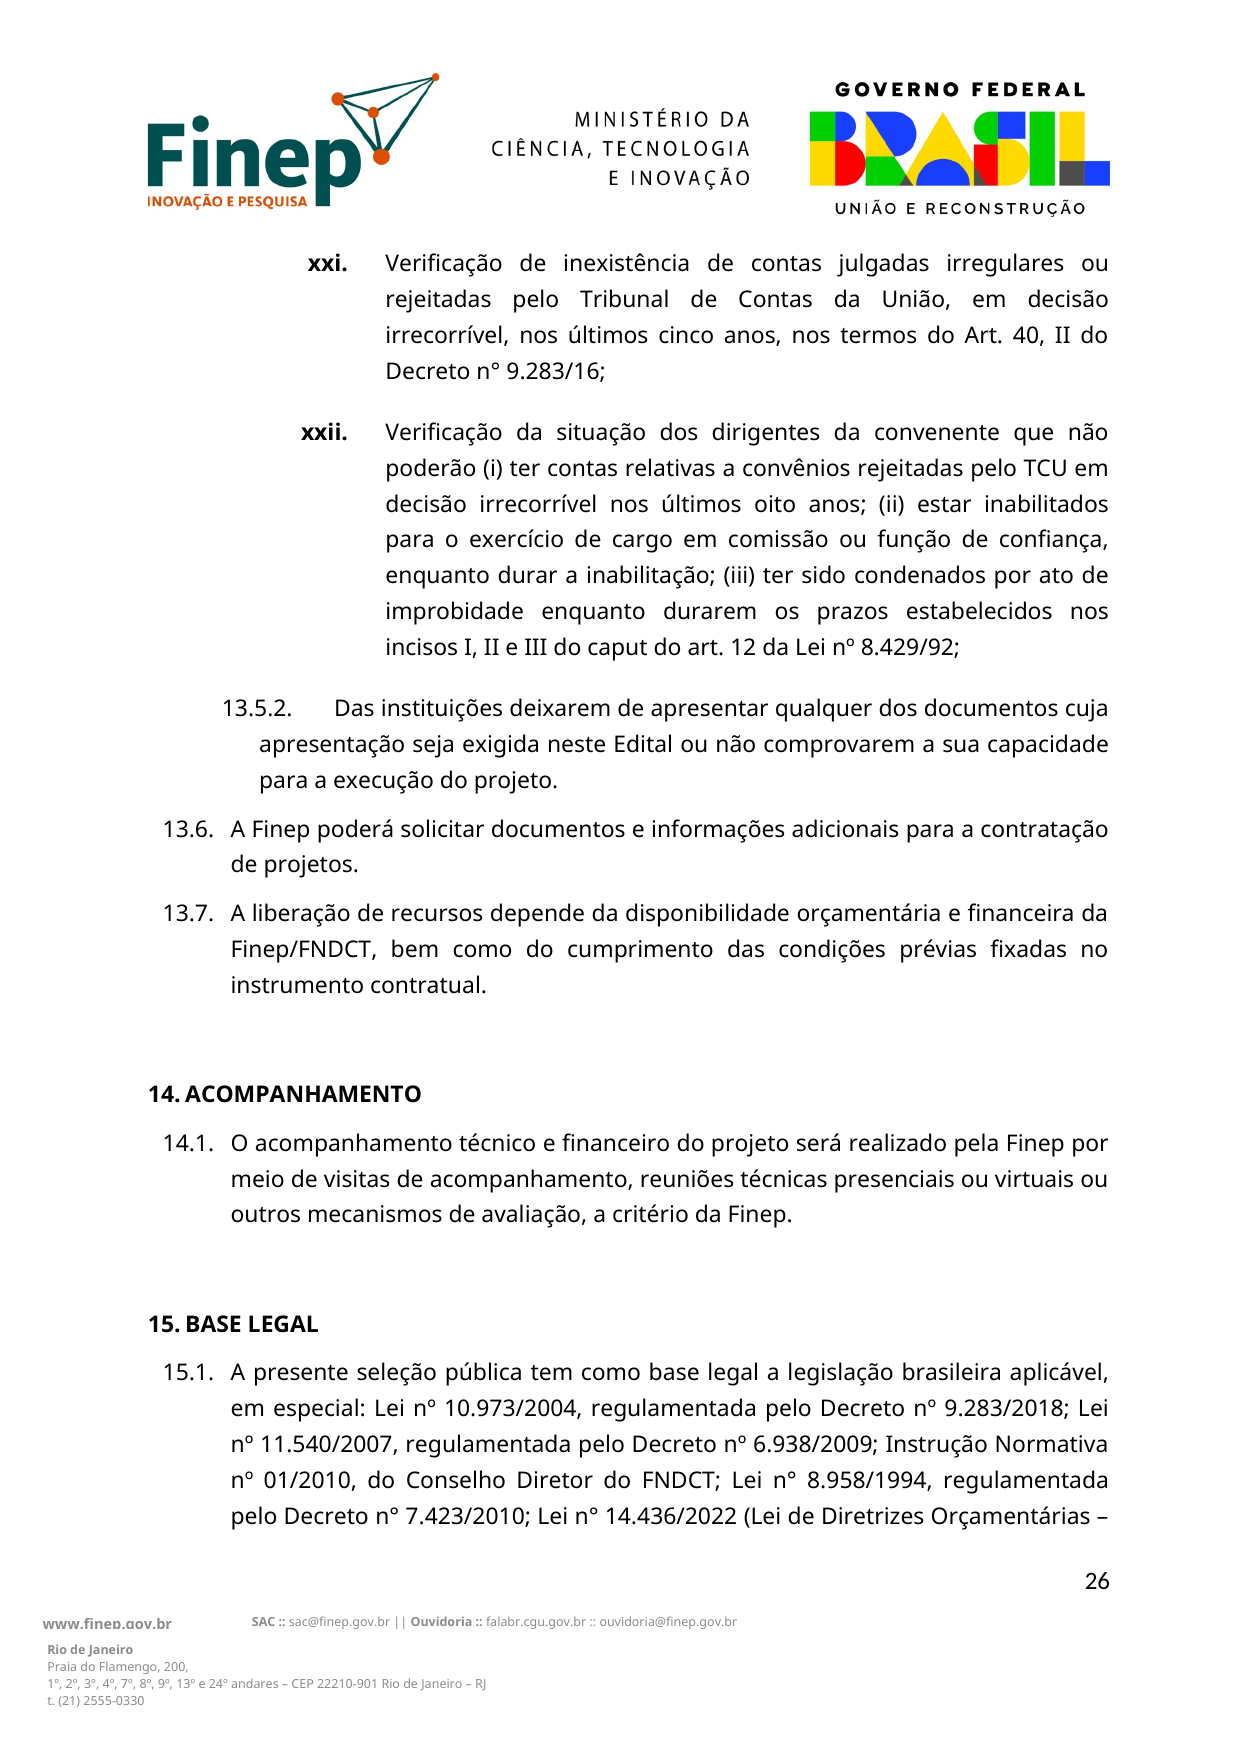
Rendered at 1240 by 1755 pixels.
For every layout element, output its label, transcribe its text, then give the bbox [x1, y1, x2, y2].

list Das instituições deixarem de apresentar qualquer dos documentos cuja apresentação seja exigida neste Edital ou não comprovarem a sua capacidade para a execução do projeto. [222, 692, 1110, 795]
list A liberação de recursos depende da disponibilidade orçamentária e financeira da Finep/FNDCT, bem como do cumprimento das condições prévias fixadas no instrumento contratual. [162, 897, 1110, 1000]
list A Finep poderá solicitar documentos e informações adicionais para a contratação de projetos. [162, 812, 1110, 880]
list O acompanhamento técnico e financeiro do projeto será realizado pela Finep por meio de visitas de acompanhamento, reuniões técnicas presenciais ou virtuais ou outros mecanismos de avaliação, a critério da Finep. [162, 1127, 1110, 1230]
list Verificação de inexistência de contas julgadas irregulares ou rejeitadas pelo Tribunal de Contas da União, em decisão irrecorrível, nos últimos cinco anos, nos termos do Art. 40, II do Decreto n° 9.283/16; [348, 247, 1110, 386]
list Verificação da situação dos dirigentes da convenente que não poderão (i) ter contas relativas a convênios rejeitadas pelo TCU em decisão irrecorrível nos últimos oito anos; (ii) estar inabilitados para o exercício de cargo em comissão ou função de confiança, enquanto durar a inabilitação; (iii) ter sido condenados por ato de improbidade enquanto durarem os prazos estabelecidos nos incisos I, II e III do caput do art. 12 da Lei nº 8.429/92; [348, 416, 1110, 662]
list BASE LEGAL [148, 1308, 1110, 1339]
list A presente seleção pública tem como base legal a legislação brasileira aplicável, em especial: Lei nº 10.973/2004, regulamentada pelo Decreto nº 9.283/2018; Lei nº 11.540/2007, regulamentada pelo Decreto nº 6.938/2009; Instrução Normativa nº 01/2010, do Conselho Diretor do FNDCT; Lei n° 8.958/1994, regulamentada pelo Decreto n° 7.423/2010; Lei n° 14.436/2022 (Lei de Diretrizes Orçamentárias – [162, 1356, 1110, 1531]
list ACOMPANHAMENTO [148, 1078, 1110, 1109]
